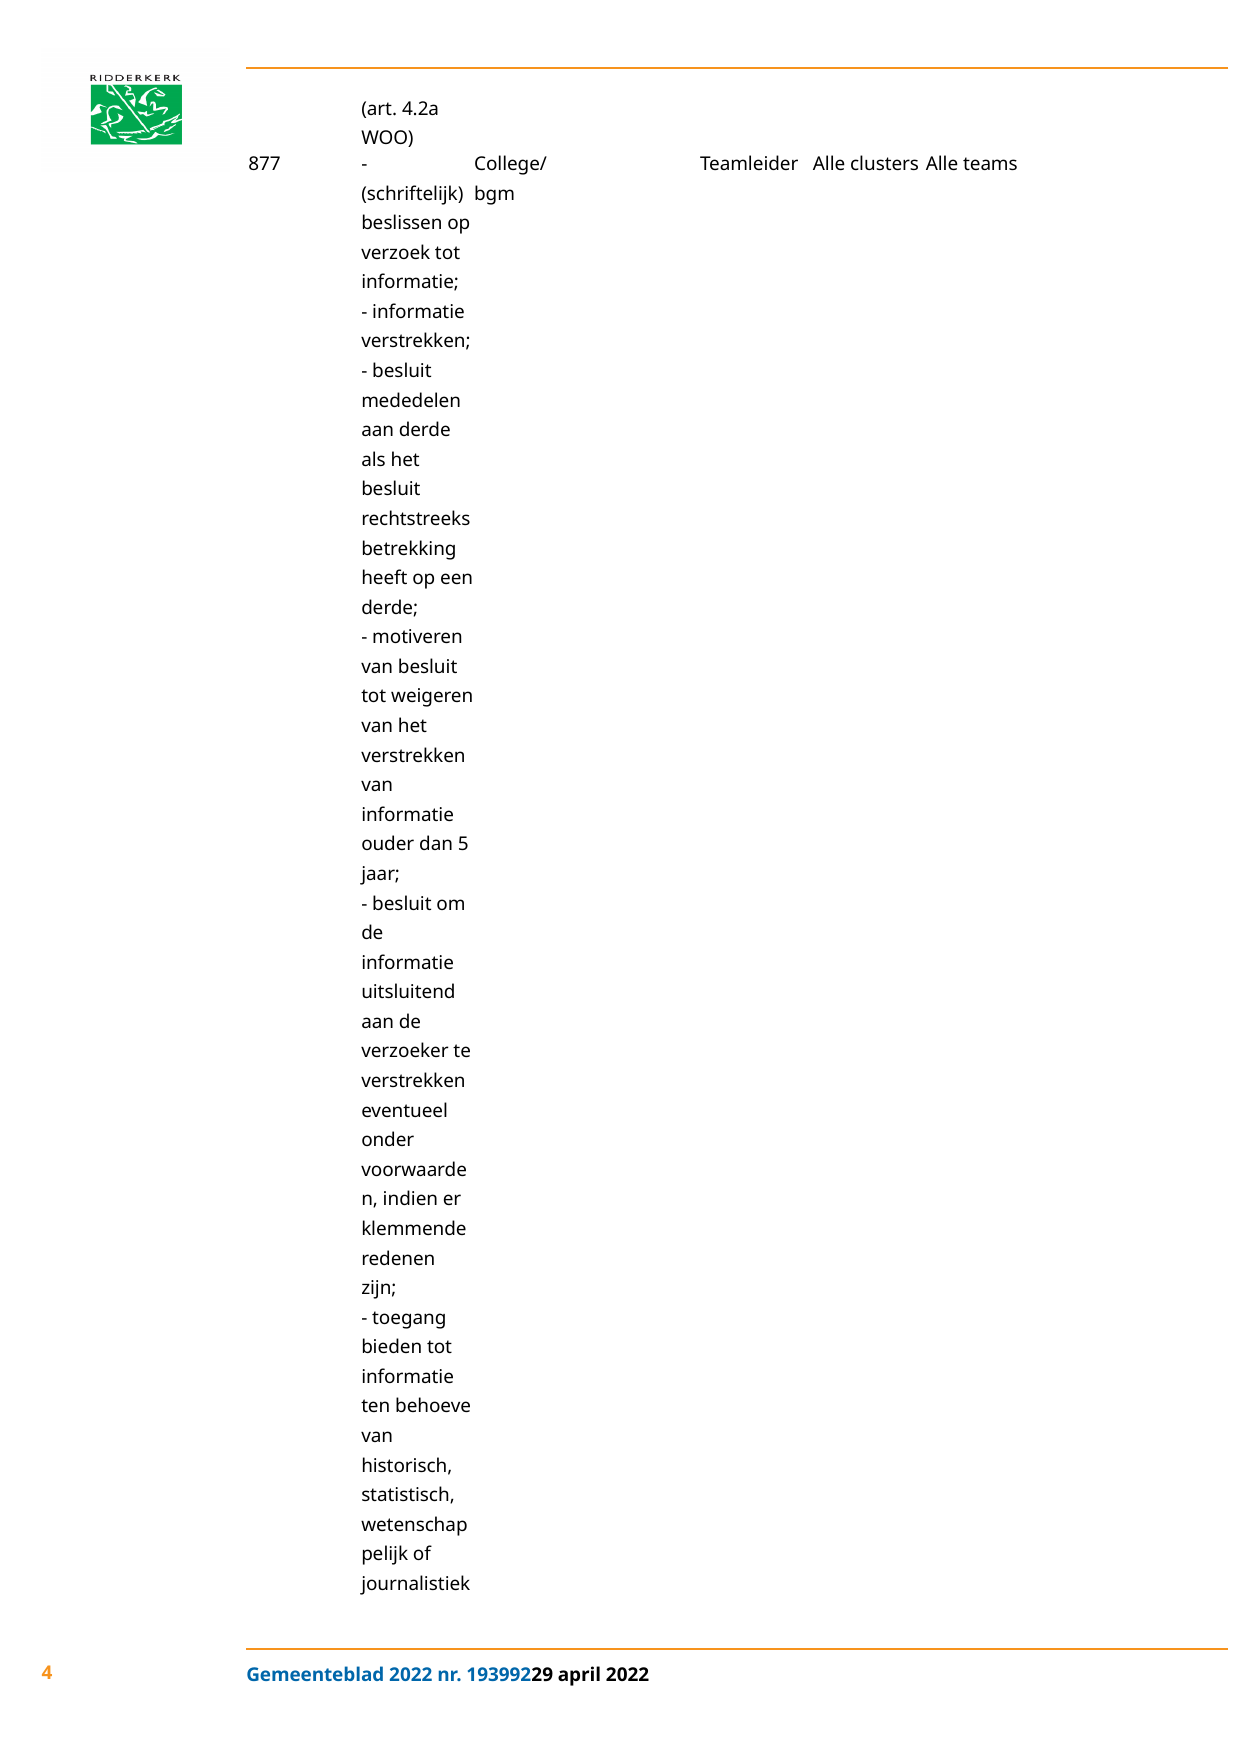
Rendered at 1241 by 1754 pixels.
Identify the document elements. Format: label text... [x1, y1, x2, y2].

table_cell [1039, 95, 1152, 150]
table_cell Alle clusters [813, 150, 926, 1596]
picture [41, 47, 231, 172]
table_cell - (schriftelijk) beslissen op verzoek tot informatie; - informatie verstrekken; - besluit mededelen aan derde als het besluit rechtstreeks betrekking heeft op een derde; - motiveren van besluit tot weigeren van het verstrekken van informatie ouder dan 5 jaar; - besluit om de informatie uitsluitend aan de verzoeker te verstrekken eventueel onder voorwaarden, indien er klemmende redenen zijn; - toegang bieden tot informatie ten behoeve van historisch, statistisch, wetenschappelijk of journalistiek [361, 150, 474, 1596]
table_cell [1039, 150, 1152, 1596]
table_cell College/ bgm [474, 150, 587, 1596]
table_cell Teamleider [700, 150, 813, 1596]
table_cell [926, 95, 1038, 150]
table_cell Alle teams [926, 150, 1038, 1596]
table_cell Alle clusters [813, 95, 926, 150]
table_cell [248, 95, 361, 150]
table_cell Medewerker [700, 95, 813, 150]
table_cell [474, 95, 587, 150]
table_cell 877 [248, 150, 361, 1596]
table_cell [587, 95, 700, 150]
table_cell (art. 4.2a WOO) [361, 95, 474, 150]
table_cell [587, 150, 700, 1596]
